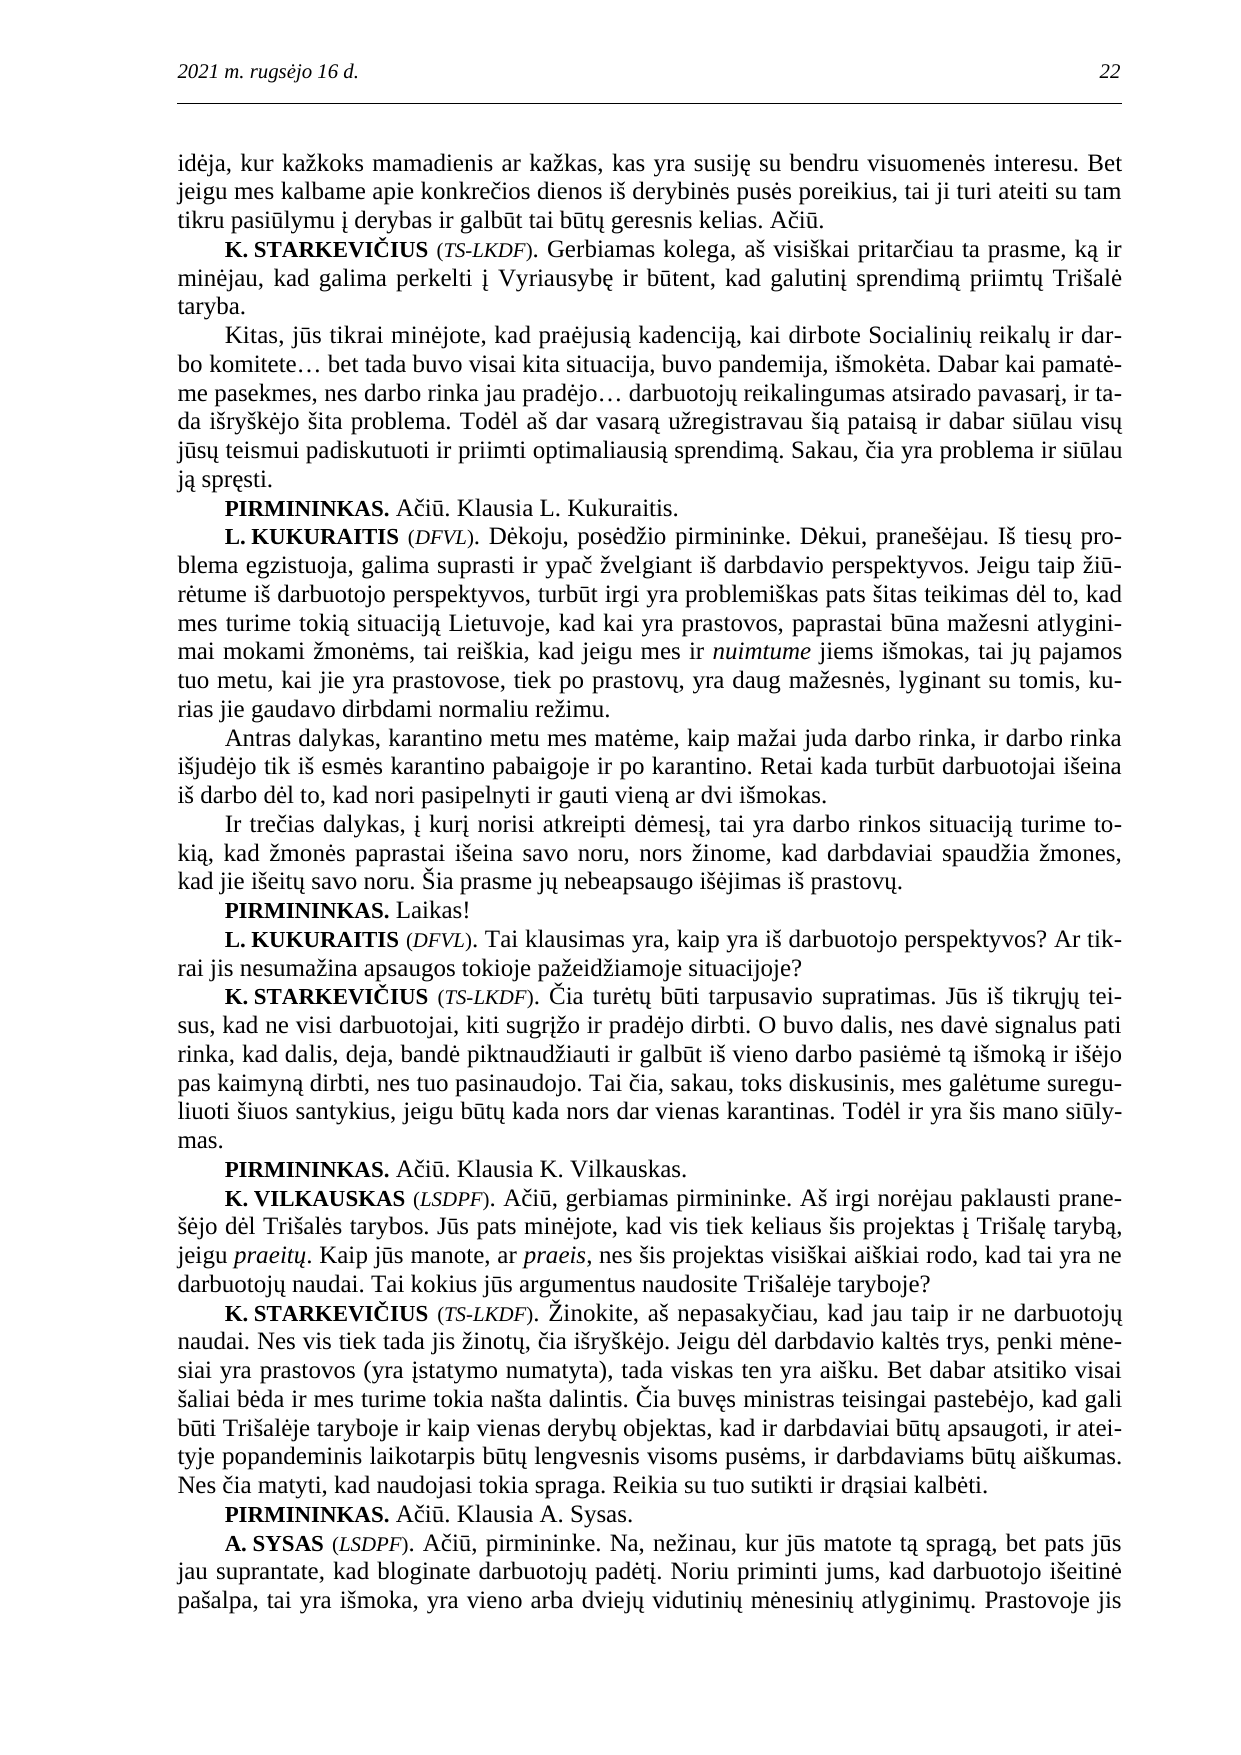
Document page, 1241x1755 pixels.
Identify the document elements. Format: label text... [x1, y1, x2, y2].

text K. STARKEVIČIUS (TS-LKDF). Ger­bia­mas ko­le­ga, aš vi­siš­kai pri­tar­čiau ta pras­me, ką ir mi­nė­jau, kad ga­li­ma per­kel­ti į Vy­riau­sy­bę ir bū­tent, kad ga­lu­ti­nį spren­di­mą pri­im­tų Tri­ša­lė tary­ba. [177, 234, 1122, 320]
text PIRMININKAS. Lai­kas! [177, 895, 1122, 924]
text PIRMININKAS. Ačiū. Klau­sia A. Sy­sas. [177, 1499, 1122, 1528]
text L. KUKURAITIS (DFVL). Tai klau­si­mas yra, kaip yra iš dar­buo­to­jo per­spek­ty­vos? Ar tik­rai jis ne­su­ma­ži­na ap­sau­gos to­kio­je pa­žei­džia­mo­je si­tu­a­ci­jo­je? [177, 924, 1122, 981]
text K. STARKEVIČIUS (TS-LKDF). Čia tu­rė­tų bū­ti tar­pu­sa­vio su­pra­ti­mas. Jūs iš tik­rų­jų tei­sus, kad ne vi­si dar­buo­to­jai, ki­ti su­grį­žo ir pra­dė­jo dirb­ti. O bu­vo da­lis, nes da­vė sig­na­lus pa­ti rin­ka, kad da­lis, de­ja, ban­dė pik­tnau­džiau­ti ir gal­būt iš vie­no dar­bo pa­si­ė­mė tą iš­mo­ką ir iš­ėjo pas kai­my­ną dirb­ti, nes tuo pa­si­nau­do­jo. Tai čia, sa­kau, toks dis­ku­si­nis, mes ga­lė­tu­me su­re­gu­liuo­ti šiuos san­ty­kius, jei­gu bū­tų ka­da nors dar vie­nas ka­ran­ti­nas. To­dėl ir yra šis ma­no siū­ly­mas. [177, 981, 1122, 1154]
text PIRMININKAS. Ačiū. Klau­sia K. Vil­kaus­kas. [177, 1154, 1122, 1183]
text K. VILKAUSKAS (LSDPF). Ačiū, ger­bia­mas pir­mi­nin­ke. Aš ir­gi no­rė­jau pa­klaus­ti pra­ne­šė­jo dėl Tri­ša­lės ta­ry­bos. Jūs pats mi­nė­jo­te, kad vis tiek ke­liaus šis pro­jek­tas į Tri­ša­lę ta­ry­bą, jei­gu pra­ei­tų. Kaip jūs ma­no­te, ar pra­eis, nes šis pro­jek­tas vi­siš­kai aiš­kiai ro­do, kad tai yra ne dar­buo­to­jų nau­dai. Tai ko­kius jūs ar­gu­men­tus nau­do­si­te Tri­ša­lė­je ta­ry­bo­je? [177, 1183, 1122, 1298]
text Ir tre­čias da­ly­kas, į ku­rį no­ri­si at­kreip­ti dė­me­sį, tai yra dar­bo rin­kos si­tu­a­ci­ją tu­ri­me to­kią, kad žmo­nės pa­pras­tai iš­ei­na sa­vo no­ru, nors ži­no­me, kad darb­da­viai spau­džia žmo­nes, kad jie iš­ei­tų sa­vo no­ru. Šia pras­me jų ne­be­ap­sau­go­ išėjimas iš pra­sto­vų. [177, 809, 1122, 895]
text K. STARKEVIČIUS (TS-LKDF). Ži­no­ki­te, aš ne­pa­sa­ky­čiau, kad jau taip ir ne dar­buo­to­jų nau­dai. Nes vis tiek ta­da jis ži­no­tų, čia iš­ryš­kė­jo. Jei­gu dėl darb­da­vio kal­tės trys, pen­ki mė­ne­siai yra pra­sto­vos (yra įsta­ty­mo nu­ma­ty­ta), ta­da vis­kas ten yra aiš­ku. Bet da­bar at­si­ti­ko vi­sai ša­liai bė­da ir mes tu­ri­me to­kia naš­ta da­lin­tis. Čia bu­vęs mi­nist­ras tei­sin­gai pa­ste­bė­jo, kad ga­li bū­ti Tri­ša­lė­je ta­ry­bo­je ir kaip vie­nas de­ry­bų ob­jek­tas, kad ir darb­da­viai bū­tų ap­sau­go­ti, ir at­ei­ty­je po­pan­de­mi­nis lai­ko­tar­pis bū­tų leng­ves­nis vi­soms pu­sėms, ir darb­da­viams bū­tų aiš­ku­mas. Nes čia ma­ty­ti, kad nau­do­ja­si to­kia spra­ga. Rei­kia su tuo su­tik­ti ir drą­siai kal­bė­ti. [177, 1298, 1122, 1499]
text A. SYSAS (LSDPF). Ačiū, pir­mi­nin­ke. Na, ne­ži­nau, kur jūs ma­to­te tą spra­gą, bet pats jūs jau su­pran­ta­te, kad blo­gi­na­te dar­buo­to­jų pa­dė­tį. No­riu pri­min­ti jums, kad dar­buo­to­jo iš­ei­ti­nė pa­šal­pa, tai yra iš­mo­ka, yra vie­no ar­ba dvie­jų vi­du­ti­nių mė­ne­si­nių at­ly­gi­ni­mų. Pra­sto­vo­je jis [177, 1528, 1122, 1614]
text Ant­ras da­ly­kas, ka­ran­ti­no me­tu mes ma­tė­me, kaip ma­žai ju­da dar­bo rin­ka, ir dar­bo rin­ka iš­ju­dė­jo tik iš es­mės ka­ran­ti­no pa­bai­go­je ir po ka­ran­ti­no. Re­tai ka­da tur­būt dar­buo­to­jai iš­ei­na iš dar­bo dėl to, kad no­ri pa­si­pel­ny­ti ir gau­ti vie­ną ar dvi iš­mo­kas. [177, 723, 1122, 809]
text L. KUKURAITIS (DFVL). Dė­ko­ju, po­sė­džio pir­mi­nin­ke. Dė­kui, pra­ne­šė­jau. Iš tie­sų pro­ble­ma eg­zis­tuo­ja, ga­li­ma su­pras­ti ir ypač žvel­giant iš darb­da­vio per­spek­ty­vos. Jei­gu taip žiū­rė­tu­me iš dar­buo­to­jo per­spek­ty­vos, tur­būt ir­gi yra pro­ble­miš­kas pats ši­tas tei­ki­mas dėl to, kad mes tu­ri­me to­kią si­tu­a­ci­ją Lie­tu­vo­je, kad kai yra pra­sto­vos, pa­pras­tai bū­na ma­žes­ni at­ly­gi­ni­mai mo­ka­mi žmo­nėms, tai reiš­kia, kad jei­gu mes ir nuim­tu­me jiems iš­mo­kas, tai jų pa­ja­mos tuo me­tu, kai jie yra pra­sto­vo­se, tiek po pra­sto­vų, yra daug ma­žes­nės, ly­gi­nant su to­mis, ku­rias jie gau­da­vo dirb­da­mi nor­ma­liu re­ži­mu. [177, 521, 1122, 723]
text idė­ja, kur kaž­koks ma­ma­die­nis ar kaž­kas, kas yra su­si­ję su ben­dru vi­suo­me­nės in­te­re­su. Bet jei­gu mes kal­ba­me apie kon­kre­čios die­nos iš de­ry­bi­nės pu­sės po­rei­kius, tai ji tu­ri at­ei­ti su tam tik­ru pa­siū­ly­mu į de­ry­bas ir gal­būt tai bū­tų ge­res­nis ke­lias. Ačiū. [177, 148, 1122, 234]
text PIRMININKAS. Ačiū. Klau­sia L. Ku­ku­rai­tis. [177, 493, 1122, 521]
text Ki­tas, jūs tik­rai mi­nė­jo­te, kad pra­ėju­sią ka­den­ci­ją, kai dir­bo­te So­cia­li­nių rei­ka­lų ir dar­bo ko­mi­te­te… bet ta­da bu­vo vi­sai ki­ta si­tu­a­ci­ja, bu­vo pan­de­mi­ja, iš­mo­kė­ta. Da­bar kai pa­ma­tė­me pa­sek­mes, nes dar­bo rin­ka jau pra­dė­jo… dar­buo­to­jų rei­ka­lin­gu­mas at­si­ra­do pa­va­sa­rį, ir ta­da iš­ryš­kė­jo ši­ta pro­ble­ma. To­dėl aš dar va­sa­rą už­re­gist­ra­vau šią pa­tai­są ir da­bar siū­lau vi­sų jū­sų teis­mui pa­dis­ku­tuo­ti ir pri­im­ti op­ti­ma­liau­sią spren­di­mą. Sa­kau, čia yra pro­ble­ma ir siū­lau ją spręs­ti. [177, 320, 1122, 493]
